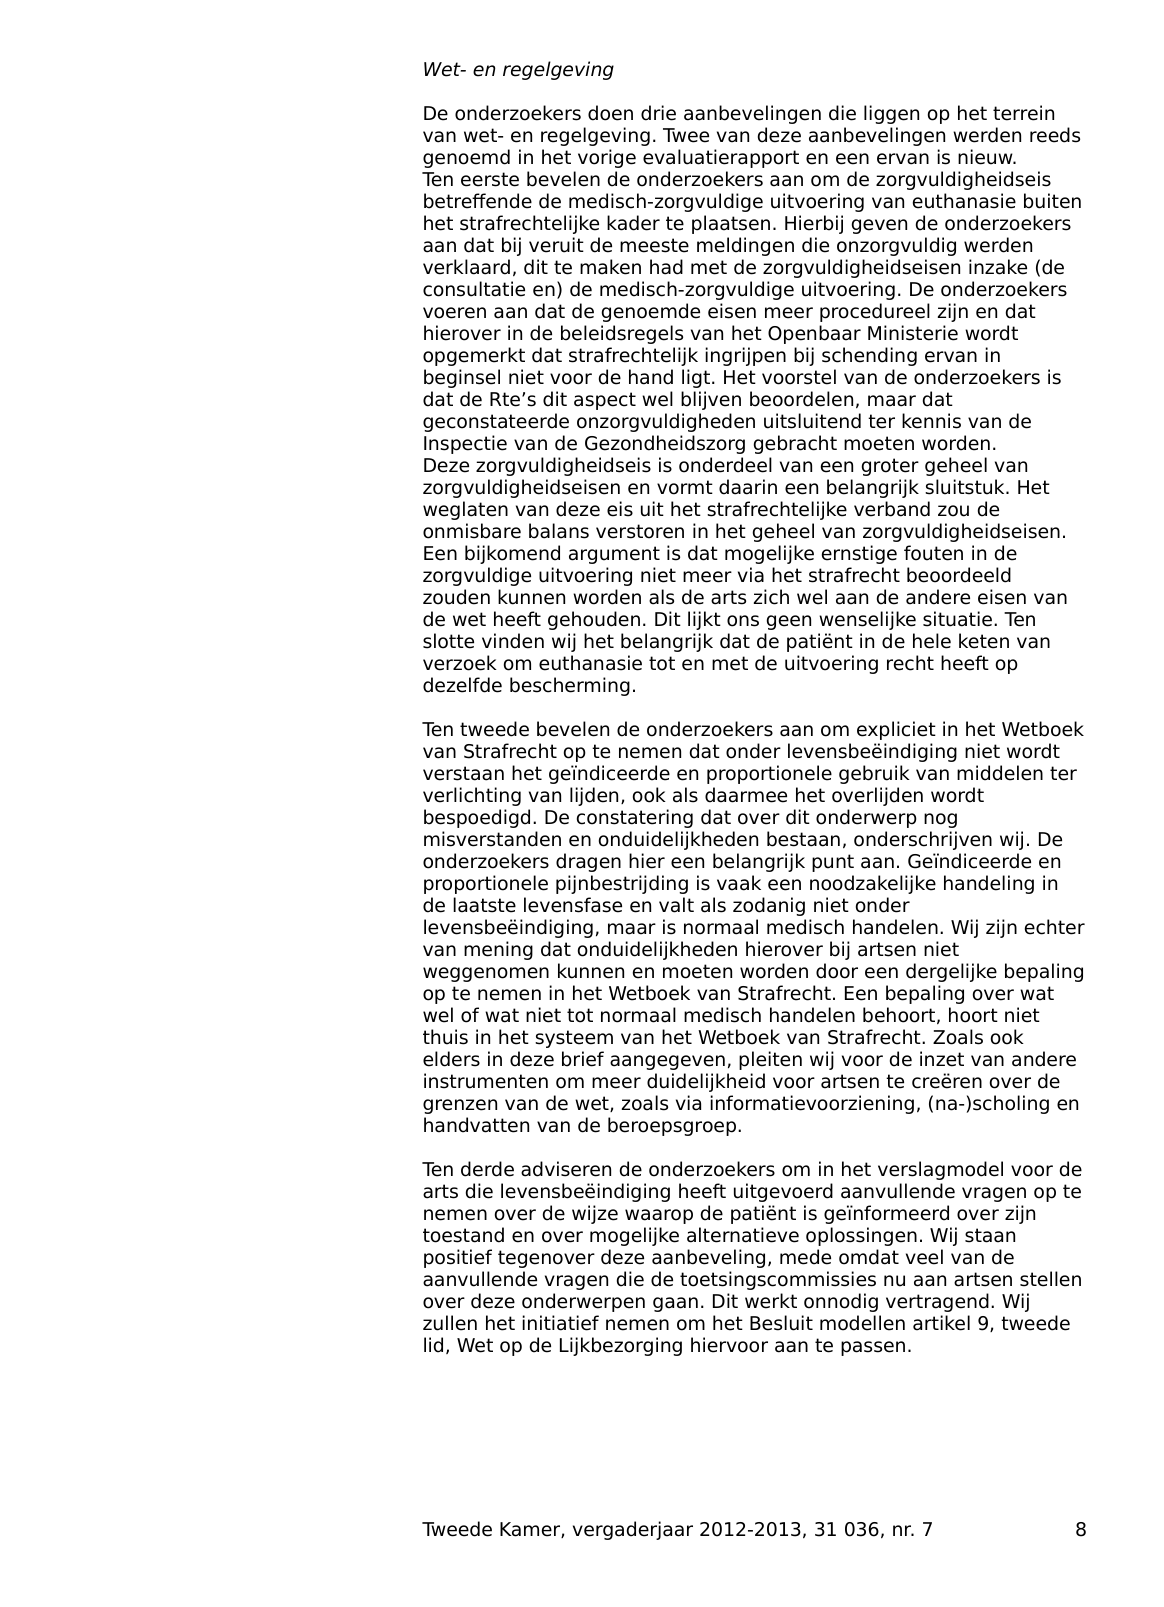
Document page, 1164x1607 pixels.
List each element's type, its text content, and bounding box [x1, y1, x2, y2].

text Ten eerste bevelen de onderzoekers aan om de zorgvuldigheidseis betreffende de medisch-zorgvuldige uitvoering van euthanasie buiten het strafrechtelijke kader te plaatsen. Hierbij geven de onderzoekers aan dat bij veruit de meeste meldingen die onzorgvuldig werden verklaard, dit te maken had met de zorgvuldigheidseisen inzake (de consultatie en) de medisch-zorgvuldige uitvoering. De onderzoekers voeren aan dat de genoemde eisen meer procedureel zijn en dat hierover in de beleidsregels van het Openbaar Ministerie wordt opgemerkt dat strafrechtelijk ingrijpen bij schending ervan in beginsel niet voor de hand ligt. Het voorstel van de onderzoekers is dat de Rte’s dit aspect wel blijven beoordelen, maar dat geconstateerde onzorgvuldigheden uitsluitend ter kennis van de Inspectie van de Gezondheidszorg gebracht moeten worden. [422, 169, 1087, 455]
subtitle Wet- en regelgeving [422, 59, 1087, 81]
text De onderzoekers doen drie aanbevelingen die liggen op het terrein van wet- en regelgeving. Twee van deze aanbevelingen werden reeds genoemd in het vorige evaluatierapport en een ervan is nieuw. [422, 103, 1087, 169]
text Ten tweede bevelen de onderzoekers aan om expliciet in het Wetboek van Strafrecht op te nemen dat onder levensbeëindiging niet wordt verstaan het geïndiceerde en proportionele gebruik van middelen ter verlichting van lijden, ook als daarmee het overlijden wordt bespoedigd. De constatering dat over dit onderwerp nog misverstanden en onduidelijkheden bestaan, onderschrijven wij. De onderzoekers dragen hier een belangrijk punt aan. Geïndiceerde en proportionele pijnbestrijding is vaak een noodzakelijke handeling in de laatste levensfase en valt als zodanig niet onder levensbeëindiging, maar is normaal medisch handelen. Wij zijn echter van mening dat onduidelijkheden hierover bij artsen niet weggenomen kunnen en moeten worden door een dergelijke bepaling op te nemen in het Wetboek van Strafrecht. Een bepaling over wat wel of wat niet tot normaal medisch handelen behoort, hoort niet thuis in het systeem van het Wetboek van Strafrecht. Zoals ook elders in deze brief aangegeven, pleiten wij voor de inzet van andere instrumenten om meer duidelijkheid voor artsen te creëren over de grenzen van de wet, zoals via informatievoorziening, (na-)scholing en handvatten van de beroepsgroep. [422, 719, 1087, 1136]
text Deze zorgvuldigheidseis is onderdeel van een groter geheel van zorgvuldigheidseisen en vormt daarin een belangrijk sluitstuk. Het weglaten van deze eis uit het strafrechtelijke verband zou de onmisbare balans verstoren in het geheel van zorgvuldigheidseisen. Een bijkomend argument is dat mogelijke ernstige fouten in de zorgvuldige uitvoering niet meer via het strafrecht beoordeeld zouden kunnen worden als de arts zich wel aan de andere eisen van de wet heeft gehouden. Dit lijkt ons geen wenselijke situatie. Ten slotte vinden wij het belangrijk dat de patiënt in de hele keten van verzoek om euthanasie tot en met de uitvoering recht heeft op dezelfde bescherming. [422, 455, 1087, 697]
text Ten derde adviseren de onderzoekers om in het verslagmodel voor de arts die levensbeëindiging heeft uitgevoerd aanvullende vragen op te nemen over de wijze waarop de patiënt is geïnformeerd over zijn toestand en over mogelijke alternatieve oplossingen. Wij staan positief tegenover deze aanbeveling, mede omdat veel van de aanvullende vragen die de toetsingscommissies nu aan artsen stellen over deze onderwerpen gaan. Dit werkt onnodig vertragend. Wij zullen het initiatief nemen om het Besluit modellen artikel 9, tweede lid, Wet op de Lijkbezorging hiervoor aan te passen. [422, 1159, 1087, 1356]
